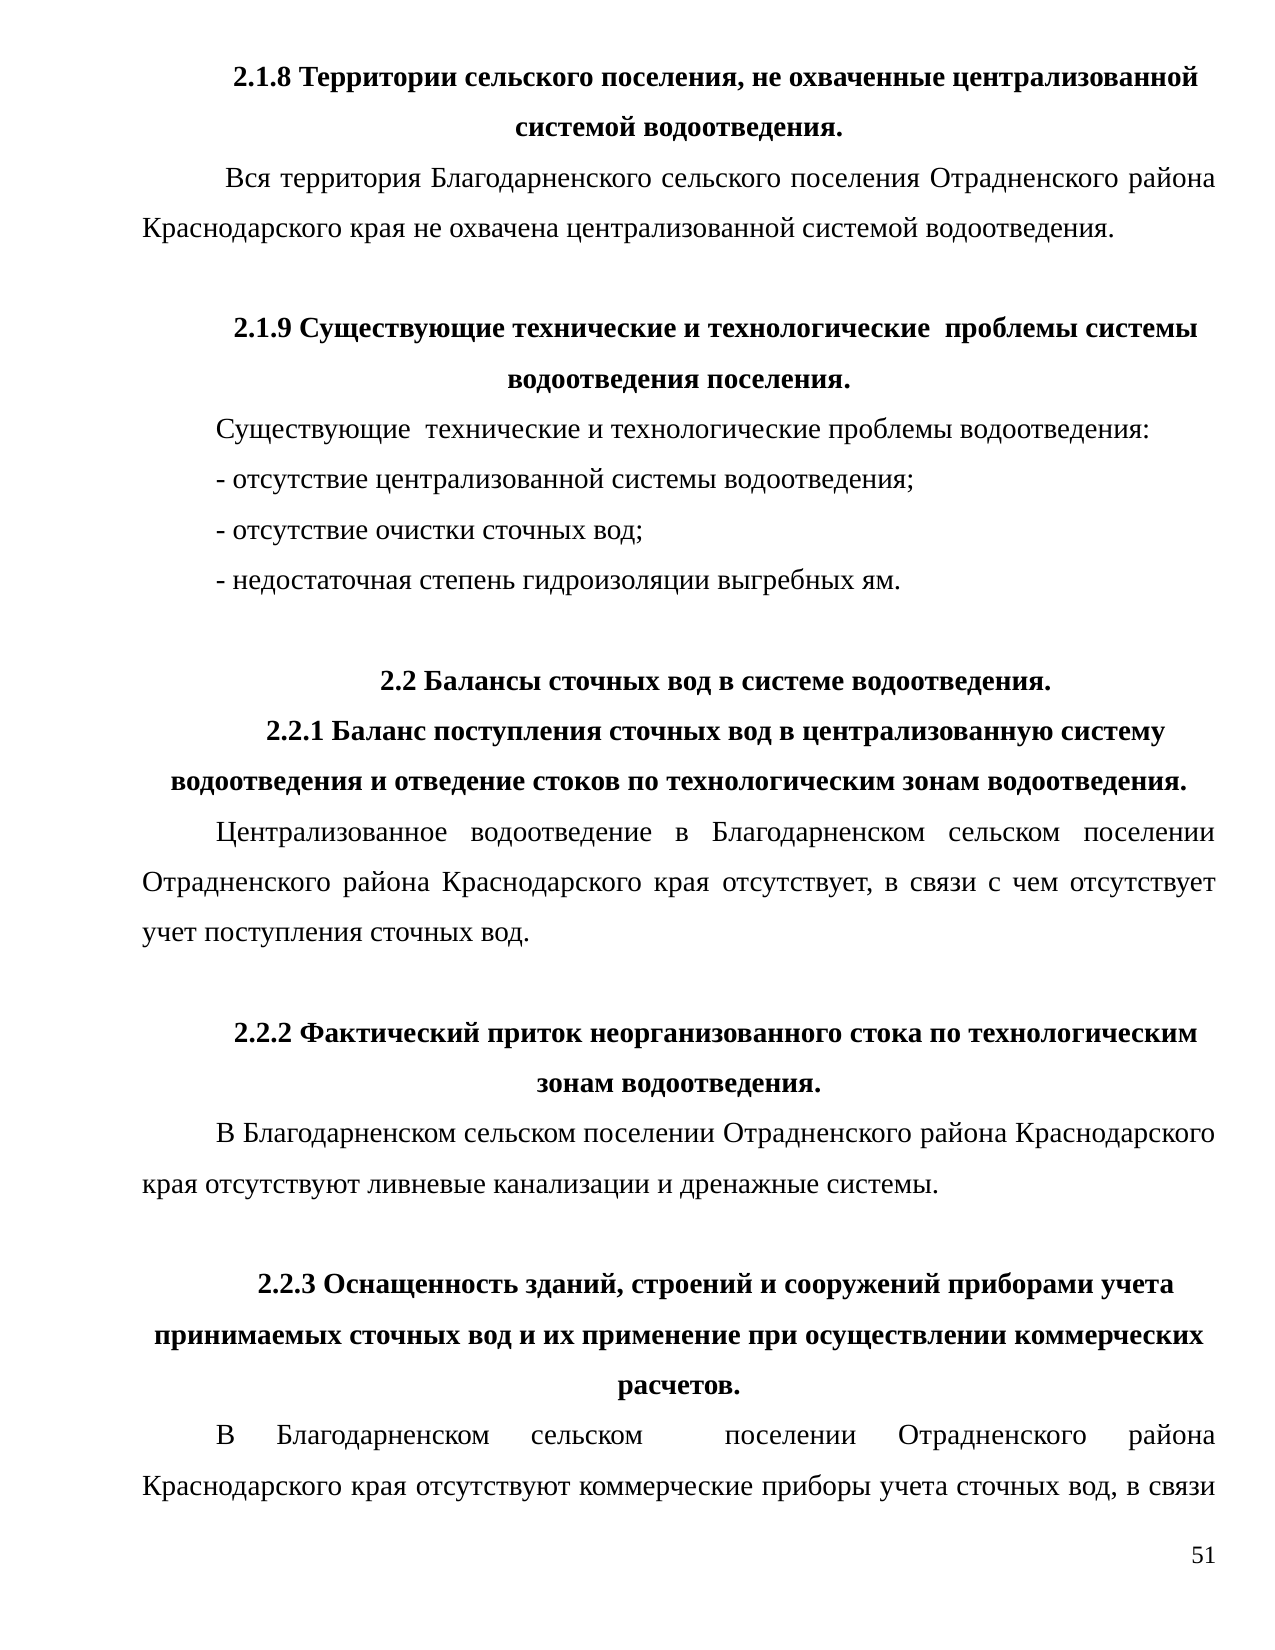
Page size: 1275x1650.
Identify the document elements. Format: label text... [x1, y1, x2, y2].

text Вся территория Благодарненского сельского поселения Отрадненского района Краснодарского края не охвачена централизованной системой водоотведения. [142, 160, 1216, 243]
text - отсутствие очистки сточных вод; [142, 512, 1216, 545]
text - отсутствие централизованной системы водоотведения; [142, 462, 1216, 495]
subtitle 2.2 Балансы сточных вод в системе водоотведения. [142, 663, 1216, 696]
subtitle 2.2.3 Оснащенность зданий, строений и сооружений приборами учета принимаемых сточных вод и их применение при осуществлении коммерческих расчетов. [142, 1267, 1216, 1401]
text Централизованное водоотведение в Благодарненском сельском поселении Отрадненского района Краснодарского края отсутствует, в связи с чем отсутствует учет поступления сточных вод. [142, 814, 1216, 948]
subtitle 2.2.2 Фактический приток неорганизованного стока по технологическим зонам водоотведения. [142, 1015, 1216, 1099]
text - недостаточная степень гидроизоляции выгребных ям. [142, 562, 1216, 596]
text Существующие технические и технологические проблемы водоотведения: [142, 411, 1216, 445]
text В Благодарненском сельском поселении Отрадненского района Краснодарского края отсутствуют ливневые канализации и дренажные системы. [142, 1116, 1216, 1199]
subtitle 2.1.8 Территории сельского поселения, не охваченные централизованной системой водоотведения. [142, 59, 1216, 143]
subtitle 2.1.9 Существующие технические и технологические проблемы системы водоотведения поселения. [142, 311, 1216, 394]
text В Благодарненском сельском поселении Отрадненского района Краснодарского края отсутствуют коммерческие приборы учета сточных вод, в связи [142, 1417, 1216, 1501]
subtitle 2.2.1 Баланс поступления сточных вод в централизованную систему водоотведения и отведение стоков по технологическим зонам водоотведения. [142, 713, 1216, 797]
